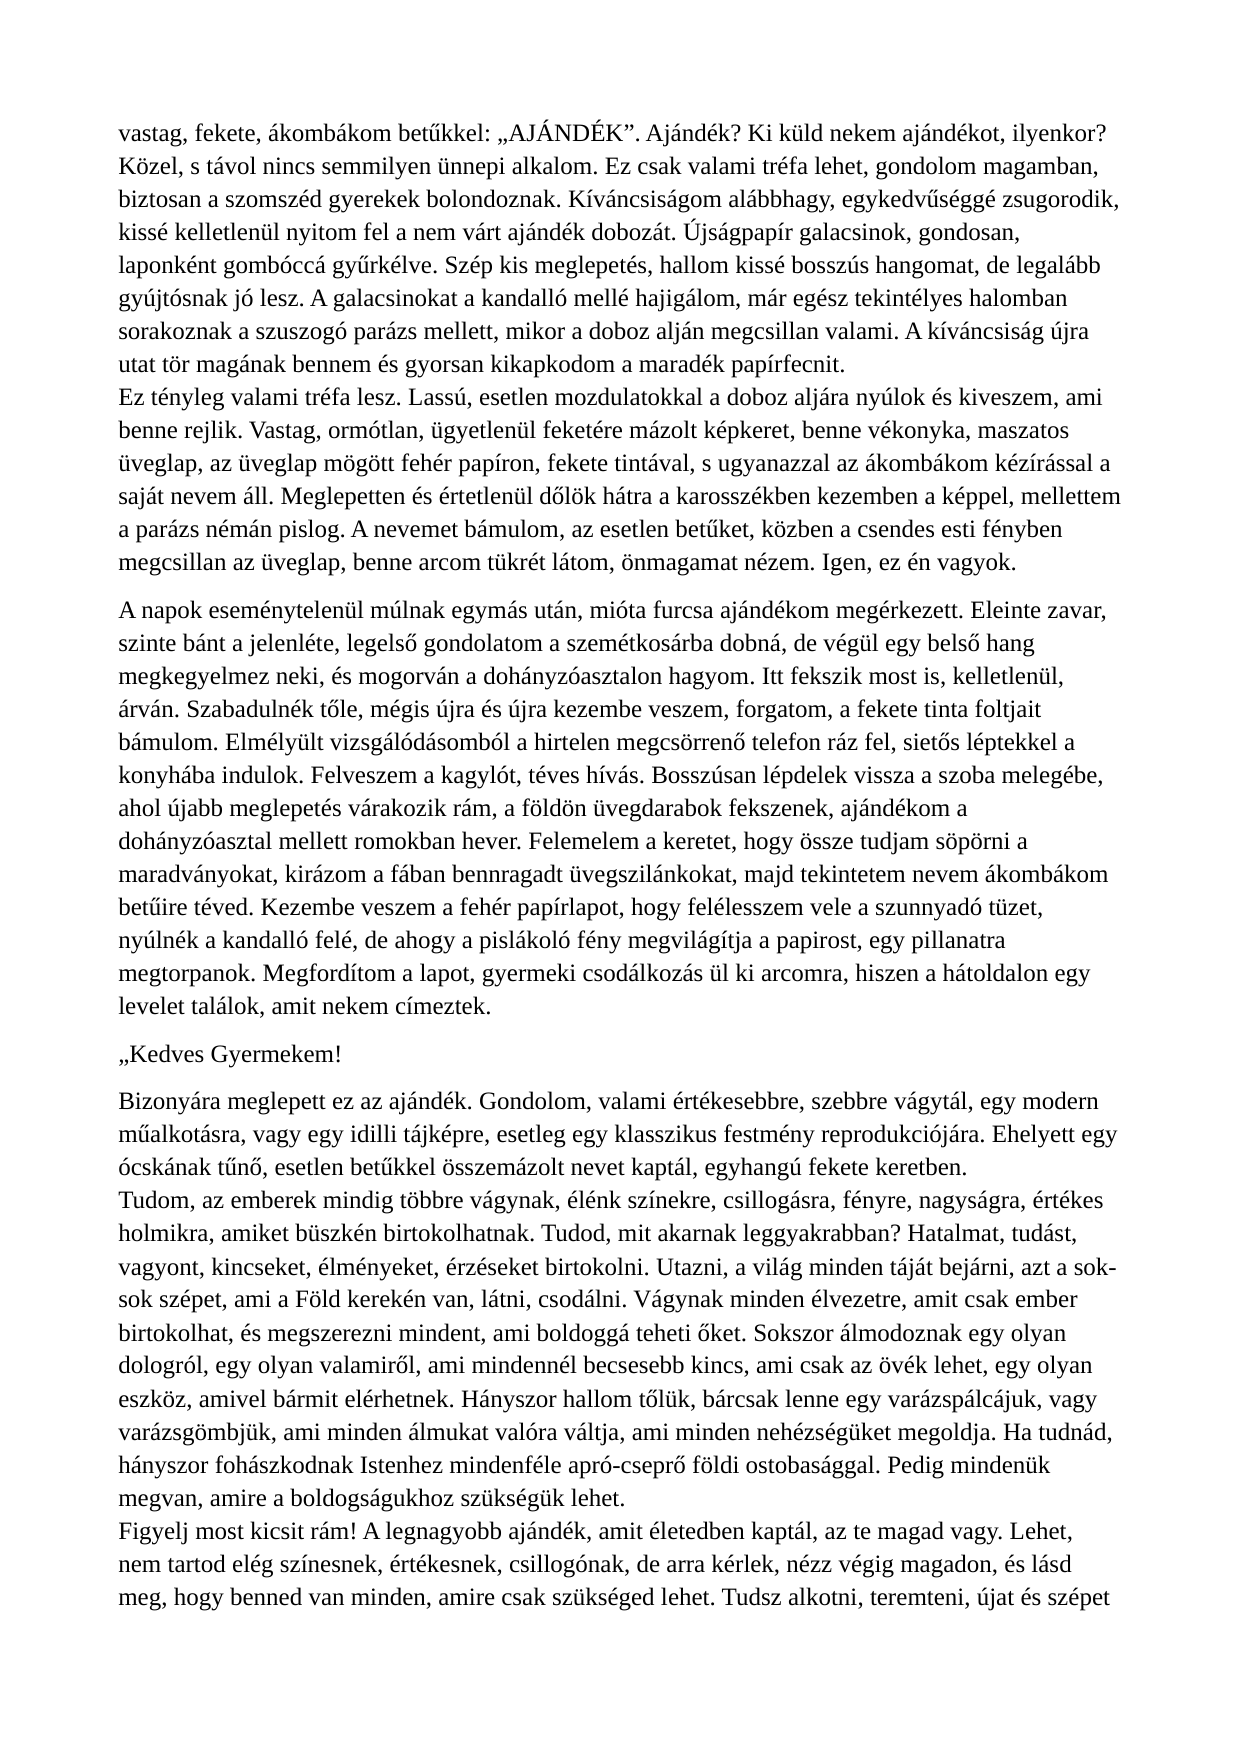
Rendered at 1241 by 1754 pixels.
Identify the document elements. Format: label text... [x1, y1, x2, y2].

text vastag, fekete, ákombákom betűkkel: „AJÁNDÉK”. Ajándék? Ki küld nekem ajándékot, ilyenkor? Közel, s távol nincs semmilyen ünnepi alkalom. Ez csak valami tréfa lehet, gondolom magamban, biztosan a szomszéd gyerekek bolondoznak. Kíváncsiságom alábbhagy, egykedvűséggé zsugorodik, kissé kelletlenül nyitom fel a nem várt ajándék dobozát. Újságpapír galacsinok, gondosan, laponként gombóccá gyűrkélve. Szép kis meglepetés, hallom kissé bosszús hangomat, de legalább gyújtósnak jó lesz. A galacsinokat a kandalló mellé hajigálom, már egész tekintélyes halomban sorakoznak a szuszogó parázs mellett, mikor a doboz alján megcsillan valami. A kíváncsiság újra utat tör magának bennem és gyorsan kikapkodom a maradék papírfecnit. Ez tényleg valami tréfa lesz. Lassú, esetlen mozdulatokkal a doboz aljára nyúlok és kiveszem, ami benne rejlik. Vastag, ormótlan, ügyetlenül feketére mázolt képkeret, benne vékonyka, maszatos üveglap, az üveglap mögött fehér papíron, fekete tintával, s ugyanazzal az ákombákom kézírással a saját nevem áll. Meglepetten és értetlenül dőlök hátra a karosszékben kezemben a képpel, mellettem a parázs némán pislog. A nevemet bámulom, az esetlen betűket, közben a csendes esti fényben megcsillan az üveglap, benne arcom tükrét látom, önmagamat nézem. Igen, ez én vagyok. [118, 118, 1122, 576]
text A napok eseménytelenül múlnak egymás után, mióta furcsa ajándékom megérkezett. Eleinte zavar, szinte bánt a jelenléte, legelső gondolatom a szemétkosárba dobná, de végül egy belső hang megkegyelmez neki, és mogorván a dohányzóasztalon hagyom. Itt fekszik most is, kelletlenül, árván. Szabadulnék tőle, mégis újra és újra kezembe veszem, forgatom, a fekete tinta foltjait bámulom. Elmélyült vizsgálódásomból a hirtelen megcsörrenő telefon ráz fel, sietős léptekkel a konyhába indulok. Felveszem a kagylót, téves hívás. Bosszúsan lépdelek vissza a szoba melegébe, ahol újabb meglepetés várakozik rám, a földön üvegdarabok fekszenek, ajándékom a dohányzóasztal mellett romokban hever. Felemelem a keretet, hogy össze tudjam söpörni a maradványokat, kirázom a fában bennragadt üvegszilánkokat, majd tekintetem nevem ákombákom betűire téved. Kezembe veszem a fehér papírlapot, hogy felélesszem vele a szunnyadó tüzet, nyúlnék a kandalló felé, de ahogy a pislákoló fény megvilágítja a papirost, egy pillanatra megtorpanok. Megfordítom a lapot, gyermeki csodálkozás ül ki arcomra, hiszen a hátoldalon egy levelet találok, amit nekem címeztek. [118, 595, 1122, 1020]
text „Kedves Gyermekem! [118, 1039, 1122, 1068]
text Bizonyára meglepett ez az ajándék. Gondolom, valami értékesebbre, szebbre vágytál, egy modern műalkotásra, vagy egy idilli tájképre, esetleg egy klasszikus festmény reprodukciójára. Ehelyett egy ócskának tűnő, esetlen betűkkel összemázolt nevet kaptál, egyhangú fekete keretben. Tudom, az emberek mindig többre vágynak, élénk színekre, csillogásra, fényre, nagyságra, értékes holmikra, amiket büszkén birtokolhatnak. Tudod, mit akarnak leggyakrabban? Hatalmat, tudást, vagyont, kincseket, élményeket, érzéseket birtokolni. Utazni, a világ minden táját bejárni, azt a sok-sok szépet, ami a Föld kerekén van, látni, csodálni. Vágynak minden élvezetre, amit csak ember birtokolhat, és megszerezni mindent, ami boldoggá teheti őket. Sokszor álmodoznak egy olyan dologról, egy olyan valamiről, ami mindennél becsesebb kincs, ami csak az övék lehet, egy olyan eszköz, amivel bármit elérhetnek. Hányszor hallom tőlük, bárcsak lenne egy varázspálcájuk, vagy varázsgömbjük, ami minden álmukat valóra váltja, ami minden nehézségüket megoldja. Ha tudnád, hányszor fohászkodnak Istenhez mindenféle apró-cseprő földi ostobasággal. Pedig mindenük megvan, amire a boldogságukhoz szükségük lehet. Figyelj most kicsit rám! A legnagyobb ajándék, amit életedben kaptál, az te magad vagy. Lehet, nem tartod elég színesnek, értékesnek, csillogónak, de arra kérlek, nézz végig magadon, és lásd meg, hogy benned van minden, amire csak szükséged lehet. Tudsz alkotni, teremteni, újat és szépet [118, 1086, 1122, 1611]
